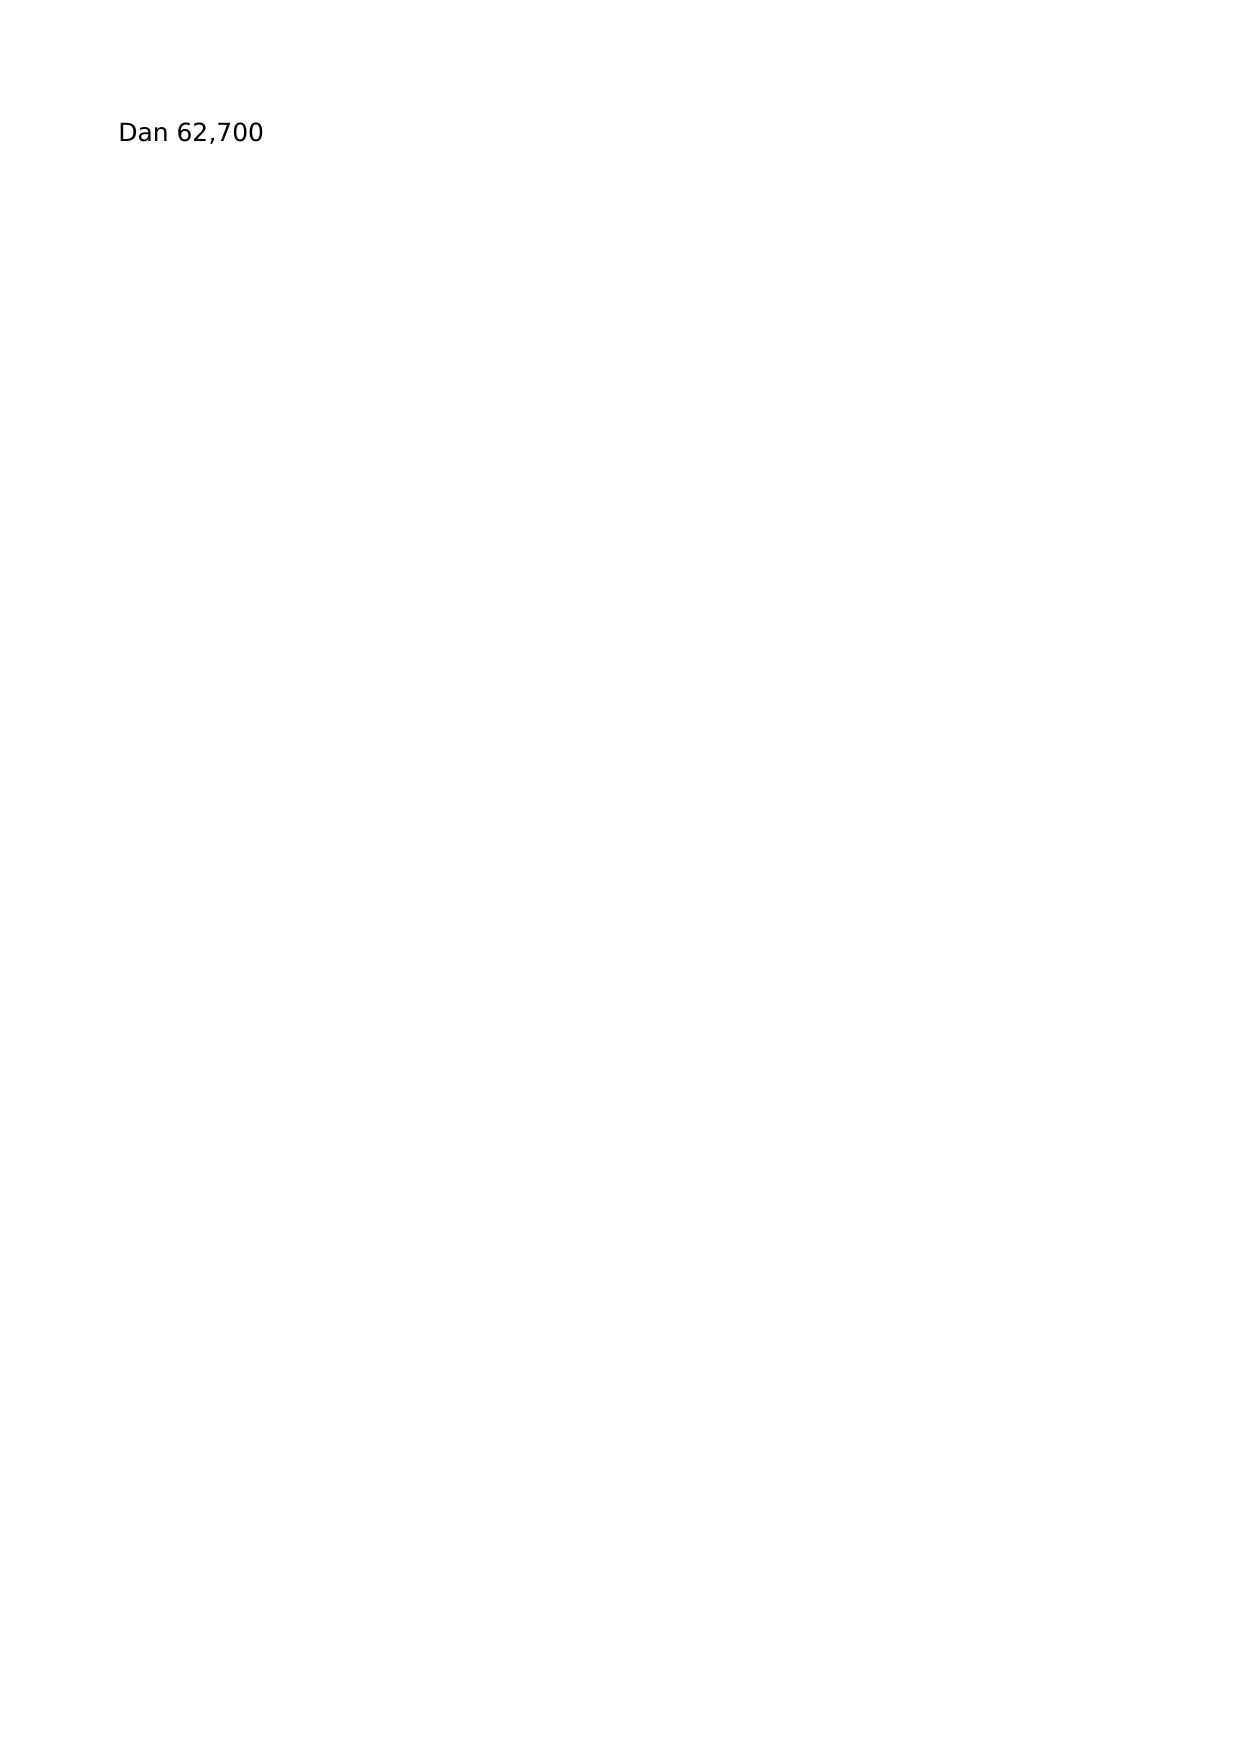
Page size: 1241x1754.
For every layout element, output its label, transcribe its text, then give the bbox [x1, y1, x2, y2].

text Dan 62,700 [118, 118, 1122, 147]
